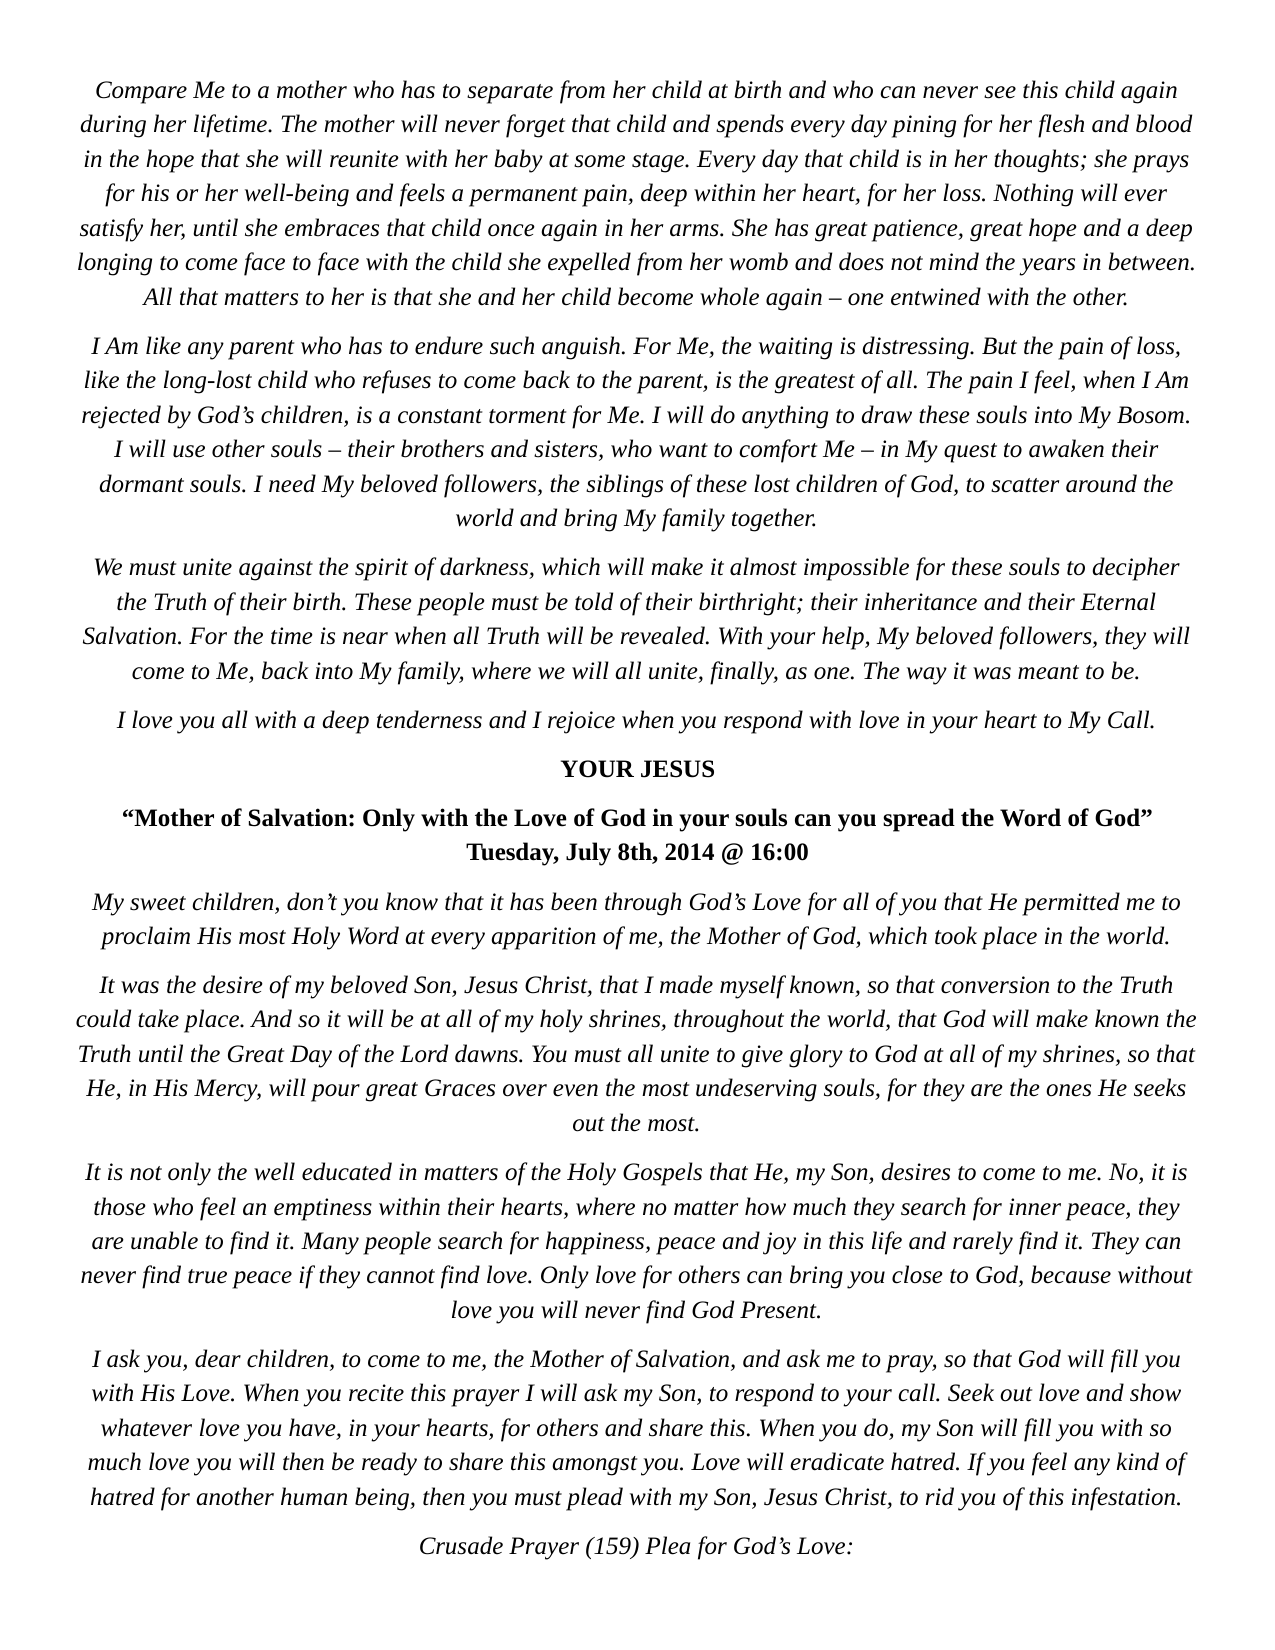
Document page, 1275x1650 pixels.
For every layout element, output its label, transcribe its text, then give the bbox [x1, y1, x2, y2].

text YOUR JESUS [75, 754, 1200, 783]
text It was the desire of my beloved Son, Jesus Christ, that I made myself known, so that conversion to the Truth could take place. And so it will be at all of my holy shrines, throughout the world, that God will make known the Truth until the Great Day of the Lord dawns. You must all unite to give glory to God at all of my shrines, so that He, in His Mercy, will pour great Graces over even the most undeserving souls, for they are the ones He seeks out the most. [75, 970, 1200, 1137]
text It is not only the well educated in matters of the Holy Gospels that He, my Son, desires to come to me. No, it is those who feel an emptiness within their hearts, where no matter how much they search for inner peace, they are unable to find it. Many people search for happiness, peace and joy in this life and rarely find it. They can never find true peace if they cannot find love. Only love for others can bring you close to God, because without love you will never find God Present. [75, 1157, 1200, 1324]
text I Am like any parent who has to endure such anguish. For Me, the waiting is distressing. But the pain of loss, like the long-lost child who refuses to come back to the parent, is the greatest of all. The pain I feel, when I Am rejected by God’s children, is a constant torment for Me. I will do anything to draw these souls into My Bosom. I will use other souls – their brothers and sisters, who want to comfort Me – in My quest to awaken their dormant souls. I need My beloved followers, the siblings of these lost children of God, to scatter around the world and bring My family together. [75, 331, 1200, 532]
text We must unite against the spirit of darkness, which will make it almost impossible for these souls to decipher the Truth of their birth. These people must be told of their birthright; their inheritance and their Eternal Salvation. For the time is near when all Truth will be revealed. With your help, My beloved followers, they will come to Me, back into My family, where we will all unite, finally, as one. The way it was meant to be. [75, 552, 1200, 684]
text I ask you, dear children, to come to me, the Mother of Salvation, and ask me to pray, so that God will fill you with His Love. When you recite this prayer I will ask my Son, to respond to your call. Seek out love and show whatever love you have, in your hearts, for others and share this. When you do, my Son will fill you with so much love you will then be ready to share this amongst you. Love will eradicate hatred. If you feel any kind of hatred for another human being, then you must plead with my Son, Jesus Christ, to rid you of this infestation. [75, 1344, 1200, 1511]
text “Mother of Salvation: Only with the Love of God in your souls can you spread the Word of God” Tuesday, July 8th, 2014 @ 16:00 [75, 803, 1200, 866]
text My sweet children, don’t you know that it has been through God’s Love for all of you that He permitted me to proclaim His most Holy Word at every apparition of me, the Mother of God, which took place in the world. [75, 887, 1200, 950]
text I love you all with a deep tenderness and I rejoice when you respond with love in your heart to My Call. [75, 705, 1200, 734]
text Compare Me to a mother who has to separate from her child at birth and who can never see this child again during her lifetime. The mother will never forget that child and spends every day pining for her flesh and blood in the hope that she will reunite with her baby at some stage. Every day that child is in her thoughts; she prays for his or her well-being and feels a permanent pain, deep within her heart, for her loss. Nothing will ever satisfy her, until she embraces that child once again in her arms. She has great patience, great hope and a deep longing to come face to face with the child she expelled from her womb and does not mind the years in between. All that matters to her is that she and her child become whole again – one entwined with the other. [75, 75, 1200, 311]
text Crusade Prayer (159) Plea for God’s Love: [75, 1531, 1200, 1560]
